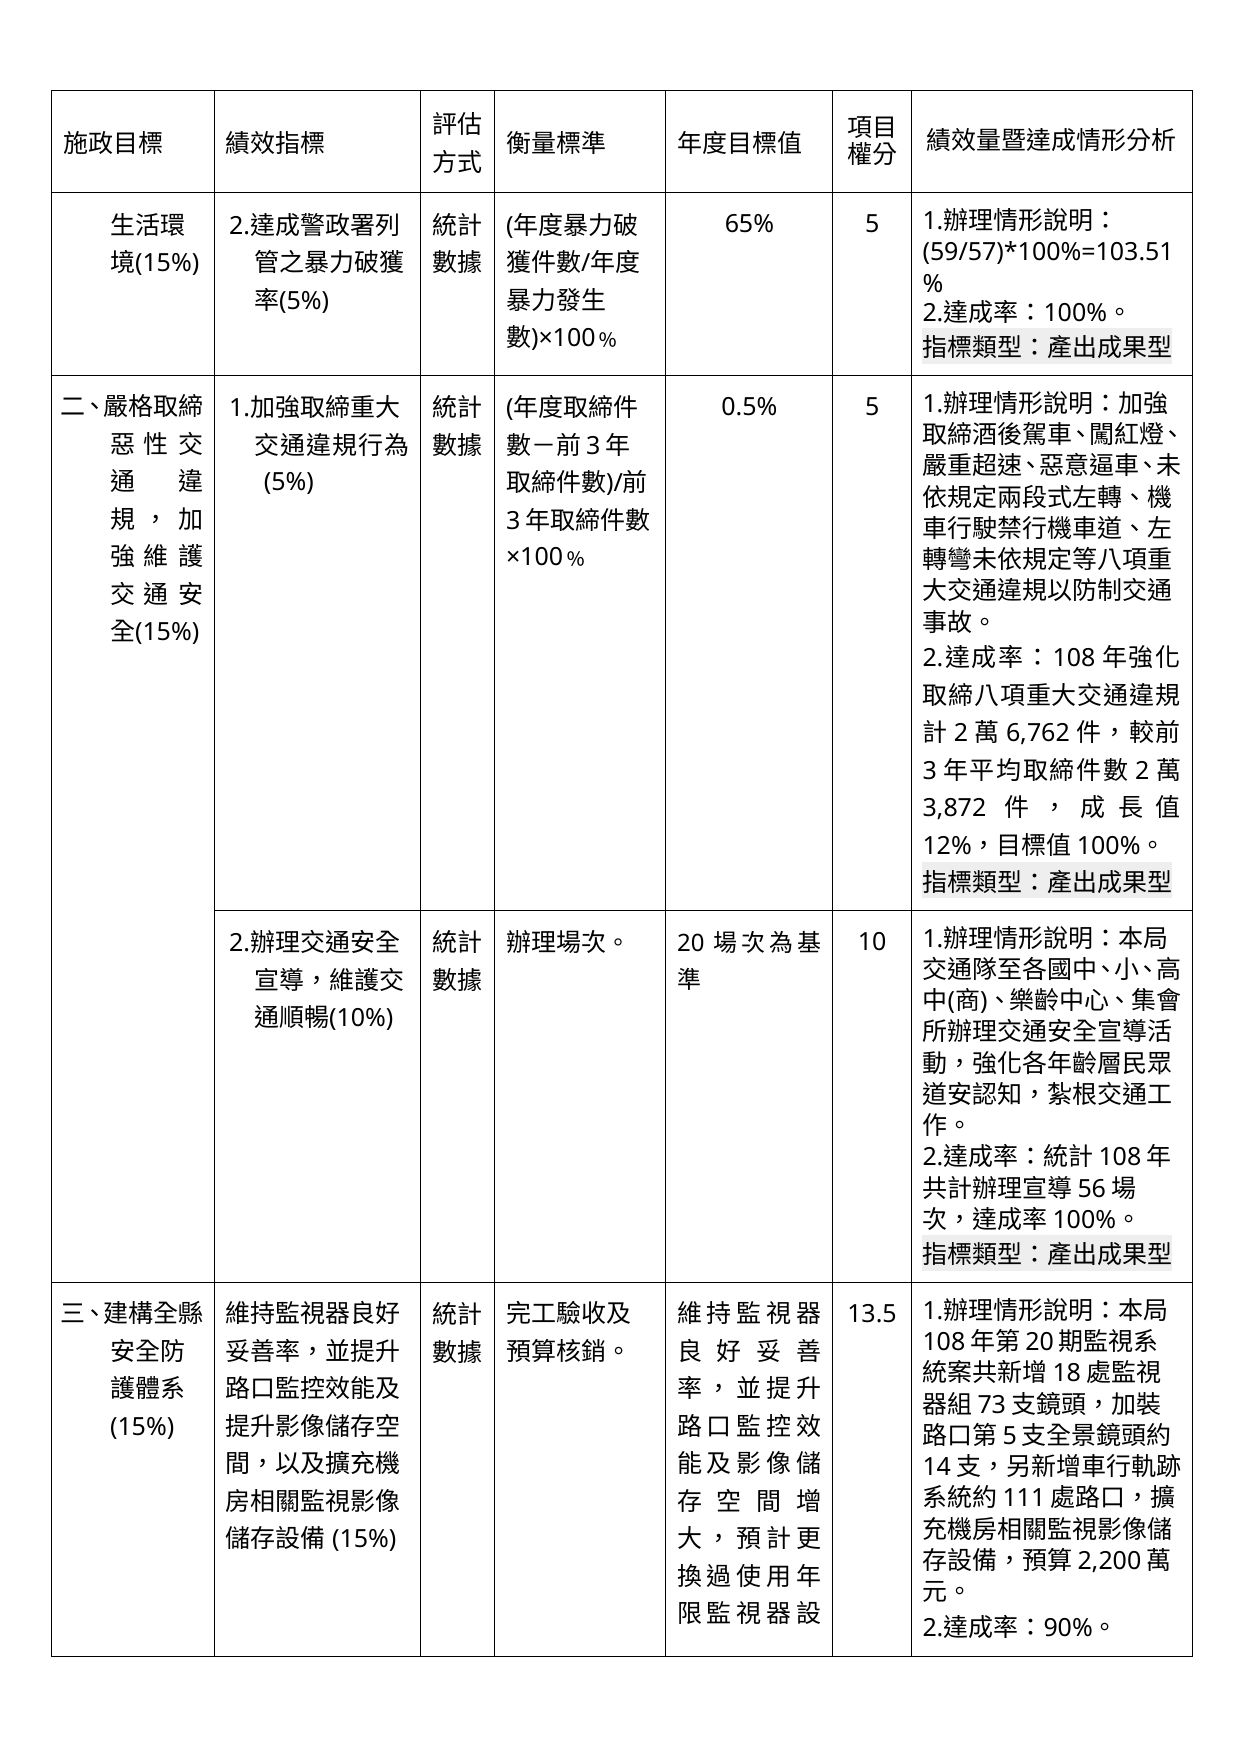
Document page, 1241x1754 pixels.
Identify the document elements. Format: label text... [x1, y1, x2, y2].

table_cell 完工驗收及預算核銷。 [495, 1283, 665, 1656]
table_cell 1.辦理情形說明：本局交通隊至各國中、小、高中(商)、樂齡中心、集會所辦理交通安全宣導活動，強化各年齡層民眾道安認知，紮根交通工作。 2.達成率：統計108年共計辦理宣導56場次，達成率100%。 指標類型：產出成果型 [912, 911, 1192, 1282]
table_cell 三、建構全縣安全防護體系(15%) [52, 1283, 214, 1656]
table_header 施政目標 [52, 91, 214, 192]
table_cell 20場次為基準 [666, 911, 832, 1282]
table_cell (年度暴力破獲件數/年度暴力發生數)×100﹪ [495, 193, 665, 375]
table_cell (年度取締件數－前3年取締件數)/前3年取締件數×100﹪ [495, 376, 665, 910]
table_header 衡量標準 [495, 91, 665, 192]
table_cell 10 [833, 911, 911, 1282]
table_cell 生活環境(15%) [52, 193, 214, 375]
table_cell 13.5 [833, 1283, 911, 1656]
table_cell 1.辦理情形說明：本局108年第20期監視系統案共新增18處監視器組73支鏡頭，加裝路口第5支全景鏡頭約14支，另新增車行軌跡系統約111處路口，擴充機房相關監視影像儲存設備，預算2,200萬元。 2.達成率：90%。 [912, 1283, 1192, 1656]
table_cell 5 [833, 193, 911, 375]
table_header 年度目標值 [666, 91, 832, 192]
table_header 項目權分 [833, 91, 911, 192]
table_cell 65% [666, 193, 832, 375]
table_cell 2.達成警政署列 管之暴力破獲 率(5%) [215, 193, 420, 375]
table_cell 0.5% [666, 376, 832, 910]
table_cell 1.加強取締重大 交通違規行為(5%) [215, 376, 420, 910]
table_cell 維持監視器良好妥善率，並提升路口監控效能及影像儲存空間增大，預計更換過使用年限監視器設 [666, 1283, 832, 1656]
table_header 績效量暨達成情形分析 [912, 91, 1192, 192]
table_header 績效指標 [215, 91, 420, 192]
table_cell 5 [833, 376, 911, 910]
table_cell 二、嚴格取締惡性交通違規，加強維護交通安全(15%) [52, 376, 214, 1282]
table_cell 維持監視器良好妥善率，並提升路口監控效能及提升影像儲存空間，以及擴充機房相關監視影像儲存設備 (15%) [215, 1283, 420, 1656]
table_cell 1.辦理情形說明：加強取締酒後駕車、闖紅燈、嚴重超速、惡意逼車、未依規定兩段式左轉、機車行駛禁行機車道、左轉彎未依規定等八項重大交通違規以防制交通事故。 2.達成率：108年強化取締八項重大交通違規計2萬6,762件，較前3年平均取締件數2萬3,872件，成長值12%，目標值100%。 指標類型：產出成果型 [912, 376, 1192, 910]
table_header 評估方式 [421, 91, 494, 192]
table_cell 統計數據 [421, 376, 494, 910]
table_cell 1.辦理情形說明：(59/57)*100%=103.51% 2.達成率：100%。 指標類型：產出成果型 [912, 193, 1192, 375]
table_cell 2.辦理交通安全 宣導，維護交 通順暢(10%) [215, 911, 420, 1282]
table_cell 統計數據 [421, 911, 494, 1282]
table_cell 辦理場次。 [495, 911, 665, 1282]
table_cell 統計數據 [421, 1283, 494, 1656]
table_cell 統計數據 [421, 193, 494, 375]
